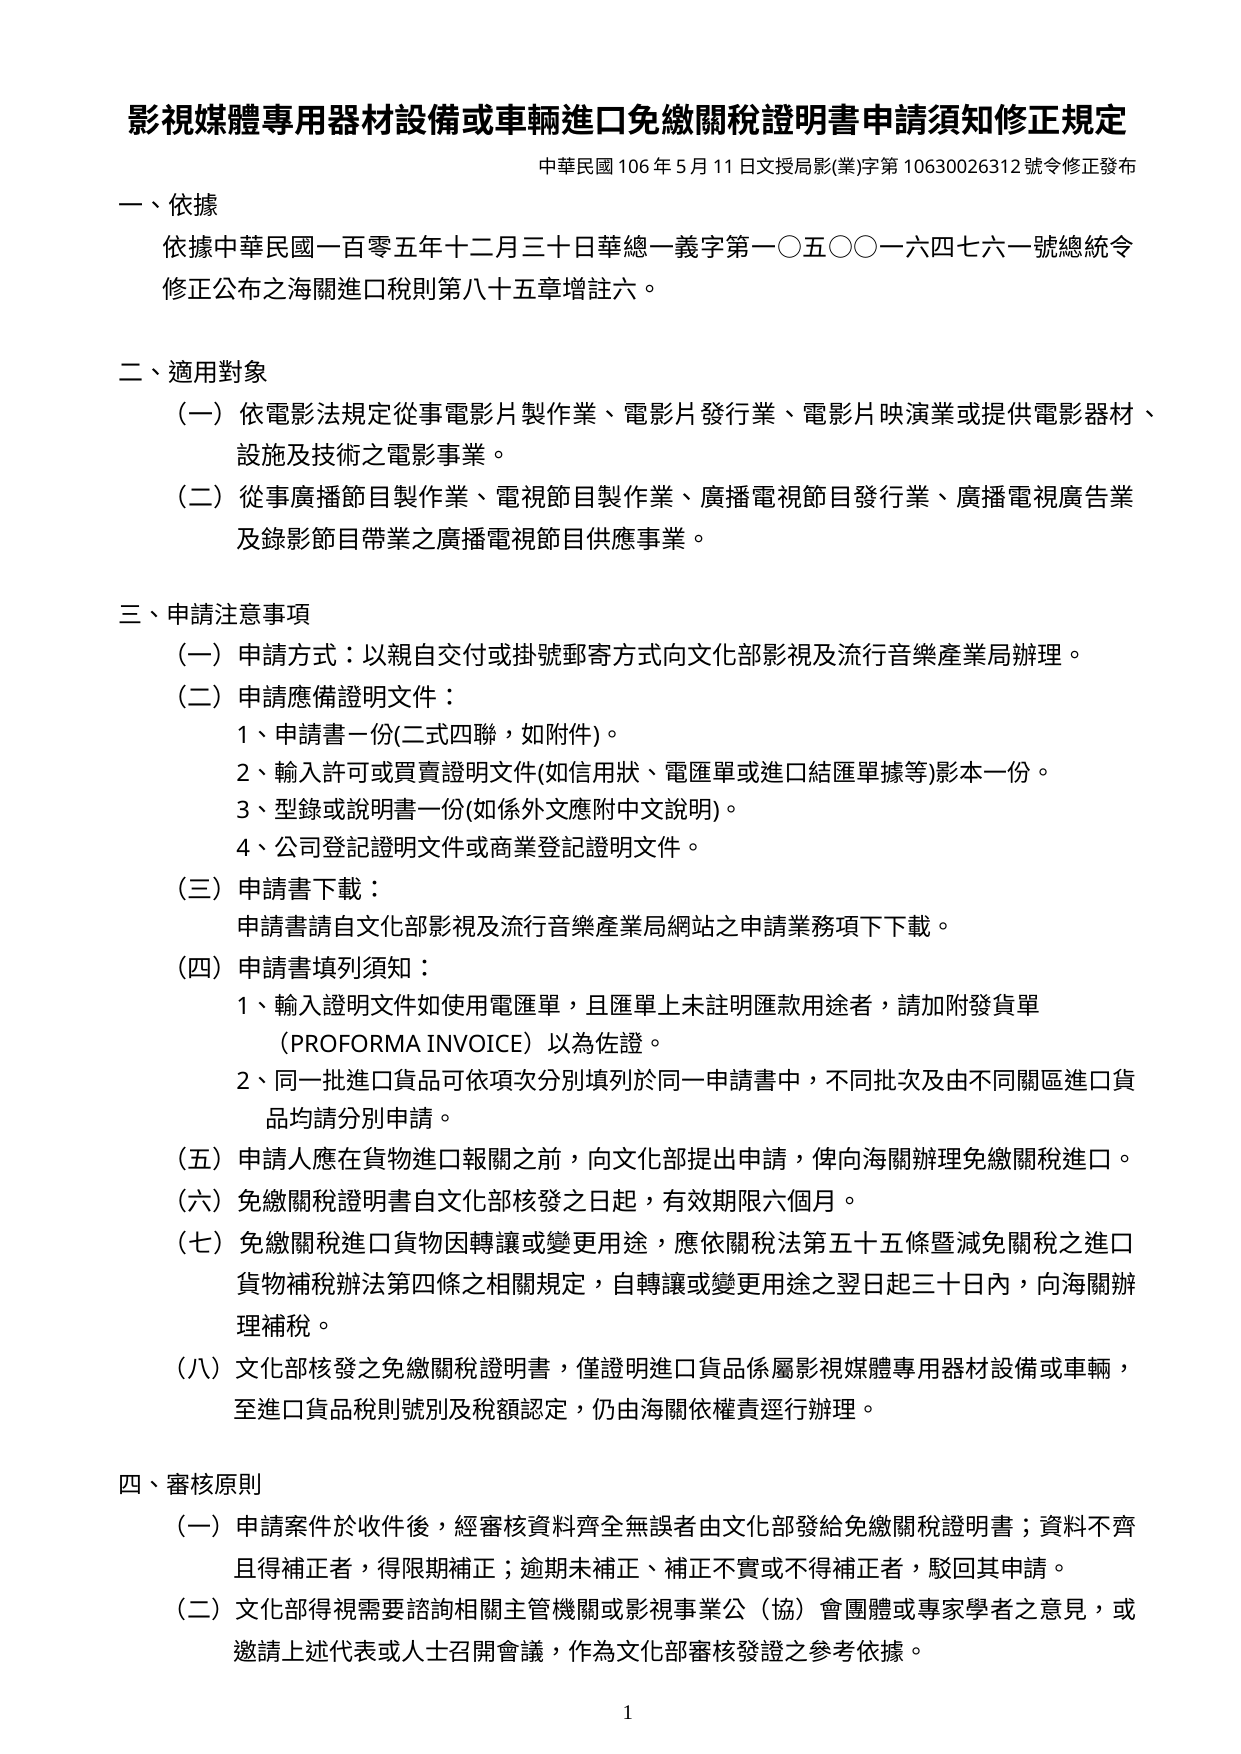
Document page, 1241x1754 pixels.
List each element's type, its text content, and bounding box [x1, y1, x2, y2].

text （一）依電影法規定從事電影片製作業、電影片發行業、電影片映演業或提供電影器材、設施及技術之電影事業。 [162, 390, 1137, 473]
text （二）從事廣播節目製作業、電視節目製作業、廣播電視節目發行業、廣播電視廣告業及錄影節目帶業之廣播電視節目供應事業。 [162, 473, 1137, 556]
text 3、型錄或說明書一份(如係外文應附中文說明)。 [118, 790, 1137, 827]
text （六）免繳關稅證明書自文化部核發之日起，有效期限六個月。 [162, 1177, 1137, 1219]
text 2、輸入許可或買賣證明文件(如信用狀、電匯單或進口結匯單據等)影本一份。 [118, 752, 1137, 790]
text （一）申請方式：以親自交付或掛號郵寄方式向文化部影視及流行音樂產業局辦理。 [162, 631, 1137, 673]
text （二）申請應備證明文件： [162, 673, 1137, 715]
text 1、輸入證明文件如使用電匯單，且匯單上未註明匯款用途者，請加附發貨單（PROFORMA INVOICE）以為佐證。 [236, 986, 1137, 1061]
text 一、依據 [118, 181, 1137, 223]
text （三）申請書下載： [162, 865, 1137, 906]
text 三、申請注意事項 [118, 594, 1137, 631]
text （二）文化部得視需要諮詢相關主管機關或影視事業公（協）會團體或專家學者之意見，或邀請上述代表或人士召開會議，作為文化部審核發證之參考依據。 [162, 1586, 1137, 1669]
text （一）申請案件於收件後，經審核資料齊全無誤者由文化部發給免繳關稅證明書；資料不齊且得補正者，得限期補正；逾期未補正、補正不實或不得補正者，駁回其申請。 [162, 1502, 1137, 1586]
text 4、公司登記證明文件或商業登記證明文件。 [118, 827, 1137, 865]
text （八）文化部核發之免繳關稅證明書，僅證明進口貨品係屬影視媒體專用器材設備或車輛，至進口貨品稅則號別及稅額認定，仍由海關依權責逕行辦理。 [162, 1344, 1137, 1427]
text （四）申請書填列須知： [162, 944, 1137, 986]
text 1、申請書ㄧ份(二式四聯，如附件)。 [118, 715, 1137, 752]
text 2、同一批進口貨品可依項次分別填列於同一申請書中，不同批次及由不同關區進口貨品均請分別申請。 [236, 1061, 1137, 1136]
text 二、適用對象 [118, 348, 1137, 390]
text 申請書請自文化部影視及流行音樂產業局網站之申請業務項下下載。 [236, 906, 1137, 944]
text 依據中華民國一百零五年十二月三十日華總一義字第一○五○○一六四七六一號總統令修正公布之海關進口稅則第八十五章增註六。 [162, 223, 1137, 306]
text 四、審核原則 [118, 1465, 1137, 1502]
text 影視媒體專用器材設備或車輛進口免繳關稅證明書申請須知修正規定 [118, 104, 1137, 140]
text （七）免繳關稅進口貨物因轉讓或變更用途，應依關稅法第五十五條暨減免關稅之進口貨物補稅辦法第四條之相關規定，自轉讓或變更用途之翌日起三十日內，向海關辦理補稅。 [162, 1219, 1137, 1344]
text （五）申請人應在貨物進口報關之前，向文化部提出申請，俾向海關辦理免繳關稅進口。 [162, 1136, 1137, 1177]
text 中華民國106年5月11日文授局影(業)字第10630026312號令修正發布 [118, 140, 1137, 181]
